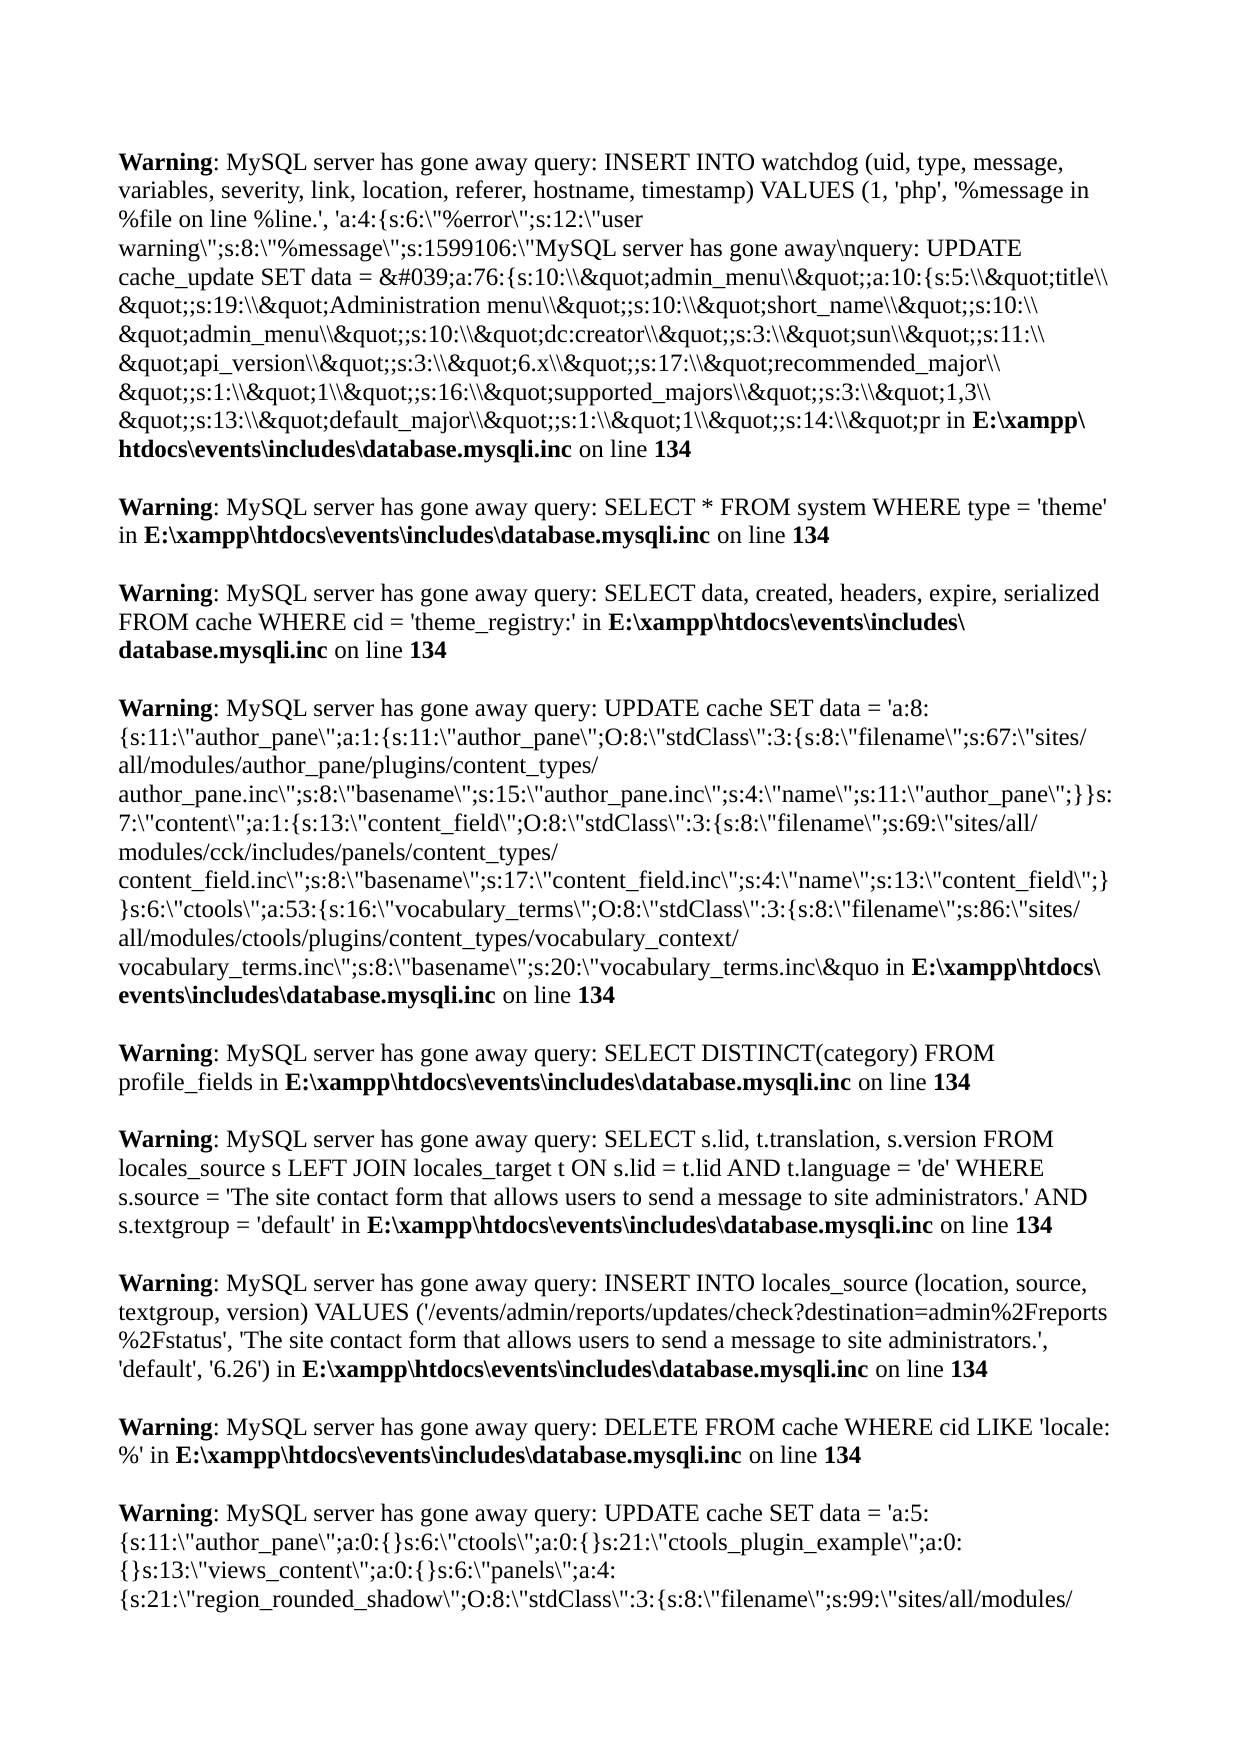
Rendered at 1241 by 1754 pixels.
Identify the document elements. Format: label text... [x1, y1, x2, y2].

text Warning: MySQL server has gone away query: INSERT INTO watchdog (uid, type, message, variables, severity, link, location, referer, hostname, timestamp) VALUES (1, 'php', '%message in %file on line %line.', 'a:4:{s:6:\"%error\";s:12:\"user warning\";s:8:\"%message\";s:1599106:\"MySQL server has gone away\nquery: UPDATE cache_update SET data = &#039;a:76:{s:10:\\&quot;admin_menu\\&quot;;a:10:{s:5:\\&quot;title\\&quot;;s:19:\\&quot;Administration menu\\&quot;;s:10:\\&quot;short_name\\&quot;;s:10:\\&quot;admin_menu\\&quot;;s:10:\\&quot;dc:creator\\&quot;;s:3:\\&quot;sun\\&quot;;s:11:\\&quot;api_version\\&quot;;s:3:\\&quot;6.x\\&quot;;s:17:\\&quot;recommended_major\\&quot;;s:1:\\&quot;1\\&quot;;s:16:\\&quot;supported_majors\\&quot;;s:3:\\&quot;1,3\\&quot;;s:13:\\&quot;default_major\\&quot;;s:1:\\&quot;1\\&quot;;s:14:\\&quot;pr in E:\xampp\htdocs\events\includes\database.mysqli.inc on line 134 Warning: MySQL server has gone away query: SELECT * FROM system WHERE type = 'theme' in E:\xampp\htdocs\events\includes\database.mysqli.inc on line 134 Warning: MySQL server has gone away query: SELECT data, created, headers, expire, serialized FROM cache WHERE cid = 'theme_registry:' in E:\xampp\htdocs\events\includes\database.mysqli.inc on line 134 Warning: MySQL server has gone away query: UPDATE cache SET data = 'a:8:{s:11:\"author_pane\";a:1:{s:11:\"author_pane\";O:8:\"stdClass\":3:{s:8:\"filename\";s:67:\"sites/all/modules/author_pane/plugins/content_types/author_pane.inc\";s:8:\"basename\";s:15:\"author_pane.inc\";s:4:\"name\";s:11:\"author_pane\";}}s:7:\"content\";a:1:{s:13:\"content_field\";O:8:\"stdClass\":3:{s:8:\"filename\";s:69:\"sites/all/modules/cck/includes/panels/content_types/content_field.inc\";s:8:\"basename\";s:17:\"content_field.inc\";s:4:\"name\";s:13:\"content_field\";}}s:6:\"ctools\";a:53:{s:16:\"vocabulary_terms\";O:8:\"stdClass\":3:{s:8:\"filename\";s:86:\"sites/all/modules/ctools/plugins/content_types/vocabulary_context/vocabulary_terms.inc\";s:8:\"basename\";s:20:\"vocabulary_terms.inc\&quo in E:\xampp\htdocs\events\includes\database.mysqli.inc on line 134 Warning: MySQL server has gone away query: SELECT DISTINCT(category) FROM profile_fields in E:\xampp\htdocs\events\includes\database.mysqli.inc on line 134 Warning: MySQL server has gone away query: SELECT s.lid, t.translation, s.version FROM locales_source s LEFT JOIN locales_target t ON s.lid = t.lid AND t.language = 'de' WHERE s.source = 'The site contact form that allows users to send a message to site administrators.' AND s.textgroup = 'default' in E:\xampp\htdocs\events\includes\database.mysqli.inc on line 134 Warning: MySQL server has gone away query: INSERT INTO locales_source (location, source, textgroup, version) VALUES ('/events/admin/reports/updates/check?destination=admin%2Freports%2Fstatus', 'The site contact form that allows users to send a message to site administrators.', 'default', '6.26') in E:\xampp\htdocs\events\includes\database.mysqli.inc on line 134 Warning: MySQL server has gone away query: DELETE FROM cache WHERE cid LIKE 'locale:%' in E:\xampp\htdocs\events\includes\database.mysqli.inc on line 134 Warning: MySQL server has gone away query: UPDATE cache SET data = 'a:5:{s:11:\"author_pane\";a:0:{}s:6:\"ctools\";a:0:{}s:21:\"ctools_plugin_example\";a:0:{}s:13:\"views_content\";a:0:{}s:6:\"panels\";a:4:{s:21:\"region_rounded_shadow\";O:8:\"stdClass\":3:{s:8:\"filename\";s:99:\"sites/all/modules/ [118, 118, 1122, 1613]
